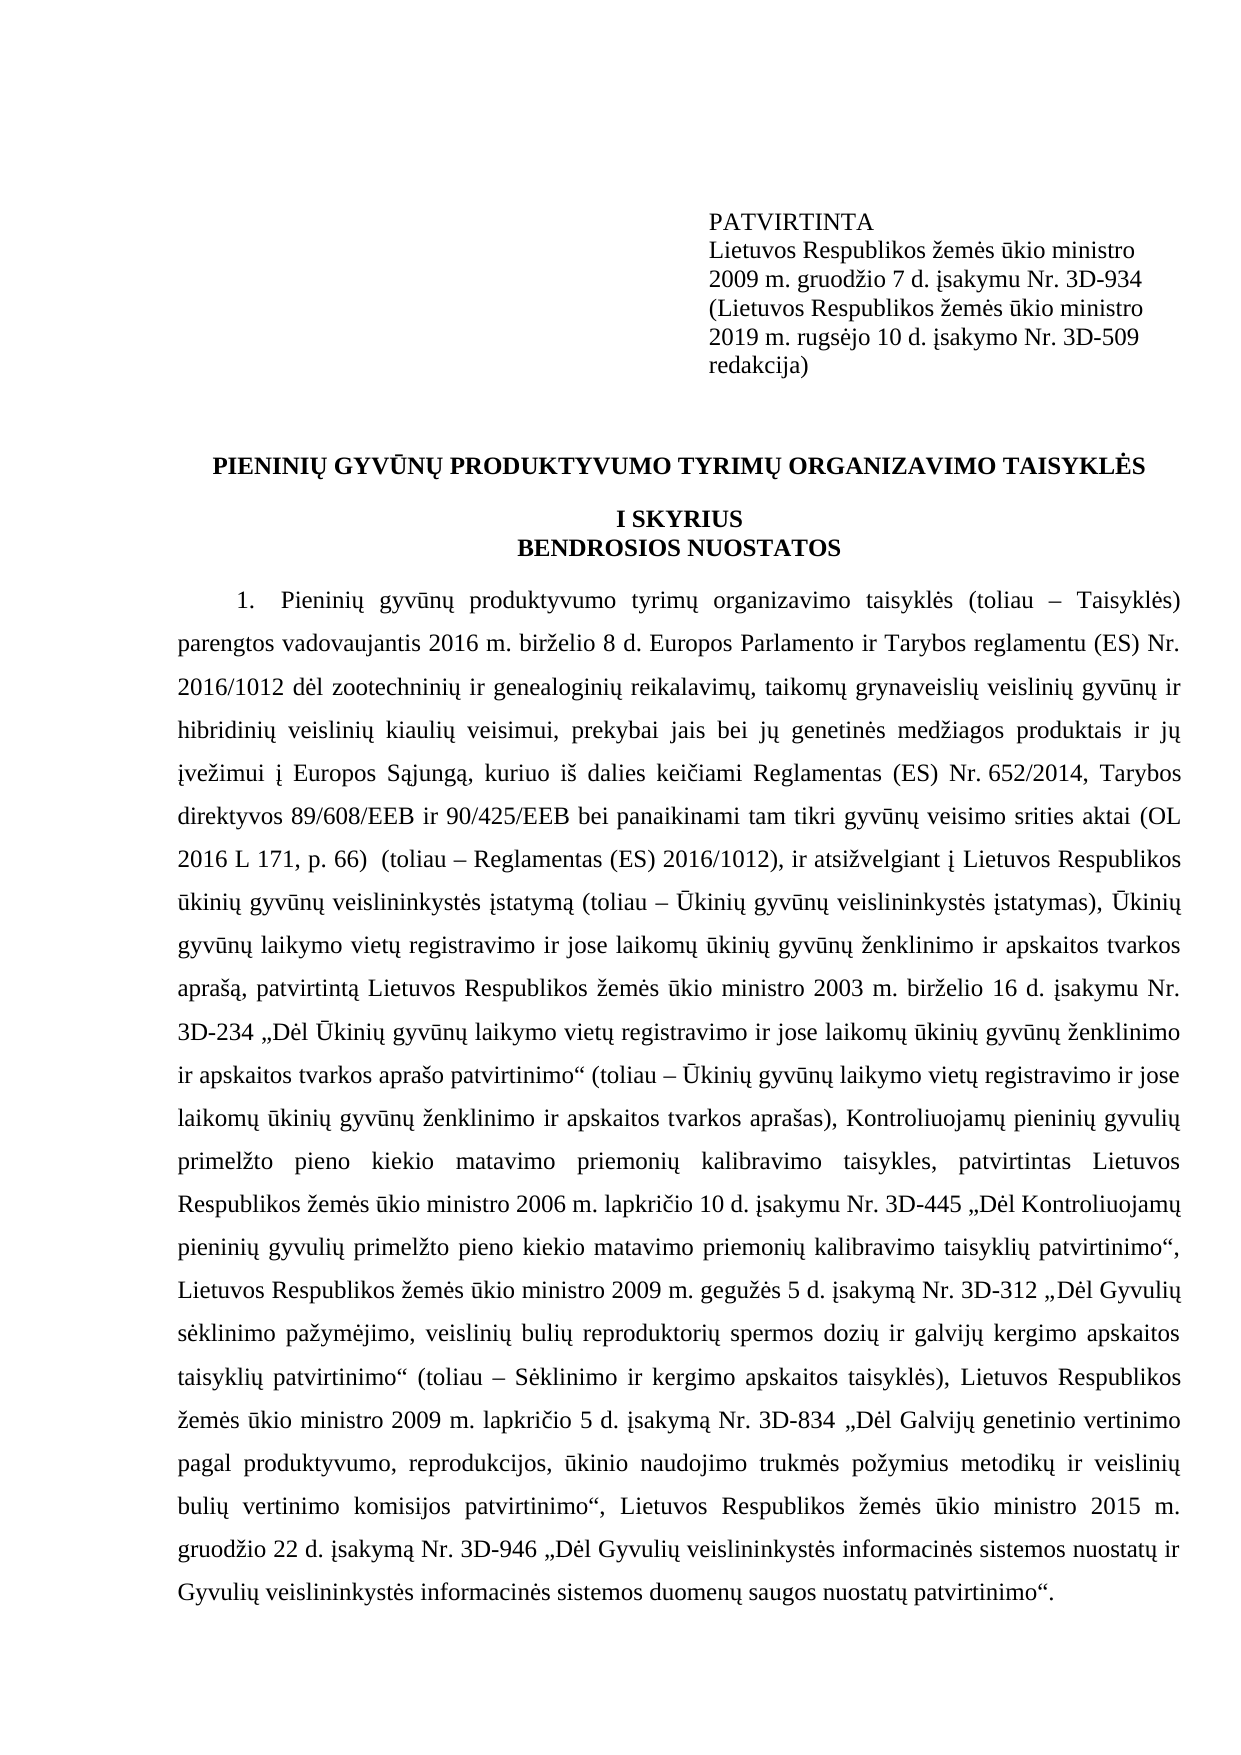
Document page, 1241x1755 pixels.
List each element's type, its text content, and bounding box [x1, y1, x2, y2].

text BENDROSIOS NUOSTATOS [177, 533, 1181, 561]
text I SKYRIUS [177, 504, 1181, 533]
text 1. Pieninių gyvūnų produktyvumo tyrimų organizavimo taisyklės (toliau – Taisyklės) parengtos vadovaujantis 2016 m. birželio 8 d. Europos Parlamento ir Tarybos reglamentu (ES) Nr. 2016/1012 dėl zootechninių ir genealoginių reikalavimų, taikomų grynaveislių veislinių gyvūnų ir hibridinių veislinių kiaulių veisimui, prekybai jais bei jų genetinės medžiagos produktais ir jų įvežimui į Europos Sąjungą, kuriuo iš dalies keičiami Reglamentas (ES) Nr. 652/2014, Tarybos direktyvos 89/608/EEB ir 90/425/EEB bei panaikinami tam tikri gyvūnų veisimo srities aktai (OL 2016 L 171, p. 66) (toliau – Reglamentas (ES) 2016/1012), ir atsižvelgiant į Lietuvos Respublikos ūkinių gyvūnų veislininkystės įstatymą (toliau – Ūkinių gyvūnų veislininkystės įstatymas), Ūkinių gyvūnų laikymo vietų registravimo ir jose laikomų ūkinių gyvūnų ženklinimo ir apskaitos tvarkos aprašą, patvirtintą Lietuvos Respublikos žemės ūkio ministro 2003 m. birželio 16 d. įsakymu Nr. 3D-234 „Dėl Ūkinių gyvūnų laikymo vietų registravimo ir jose laikomų ūkinių gyvūnų ženklinimo ir apskaitos tvarkos aprašo patvirtinimo“ (toliau – Ūkinių gyvūnų laikymo vietų registravimo ir jose laikomų ūkinių gyvūnų ženklinimo ir apskaitos tvarkos aprašas), Kontroliuojamų pieninių gyvulių primelžto pieno kiekio matavimo priemonių kalibravimo taisykles, patvirtintas Lietuvos Respublikos žemės ūkio ministro 2006 m. lapkričio 10 d. įsakymu Nr. 3D-445 „Dėl Kontroliuojamų pieninių gyvulių primelžto pieno kiekio matavimo priemonių kalibravimo taisyklių patvirtinimo“, Lietuvos Respublikos žemės ūkio ministro 2009 m. gegužės 5 d. įsakymą Nr. 3D-312 „Dėl Gyvulių sėklinimo pažymėjimo, veislinių bulių reproduktorių spermos dozių ir galvijų kergimo apskaitos taisyklių patvirtinimo“ (toliau – Sėklinimo ir kergimo apskaitos taisyklės), Lietuvos Respublikos žemės ūkio ministro 2009 m. lapkričio 5 d. įsakymą Nr. 3D-834 „Dėl Galvijų genetinio vertinimo pagal produktyvumo, reprodukcijos, ūkinio naudojimo trukmės požymius metodikų ir veislinių bulių vertinimo komisijos patvirtinimo“, Lietuvos Respublikos žemės ūkio ministro 2015 m. gruodžio 22 d. įsakymą Nr. 3D-946 „Dėl Gyvulių veislininkystės informacinės sistemos nuostatų ir Gyvulių veislininkystės informacinės sistemos duomenų saugos nuostatų patvirtinimo“. [177, 585, 1181, 1606]
text PATVIRTINTA [177, 207, 1181, 235]
text (Lietuvos Respublikos žemės ūkio ministro [709, 293, 1181, 322]
text Lietuvos Respublikos žemės ūkio ministro [709, 235, 1181, 264]
text redakcija) [709, 350, 1181, 379]
text PIENINIŲ GYVŪNŲ PRODUKTYVUMO TYRIMŲ ORGANIZAVIMO TAISYKLĖS [177, 451, 1181, 480]
text 2019 m. rugsėjo 10 d. įsakymo Nr. 3D-509 [709, 322, 1181, 350]
text 2009 m. gruodžio 7 d. įsakymu Nr. 3D-934 [709, 264, 1181, 293]
